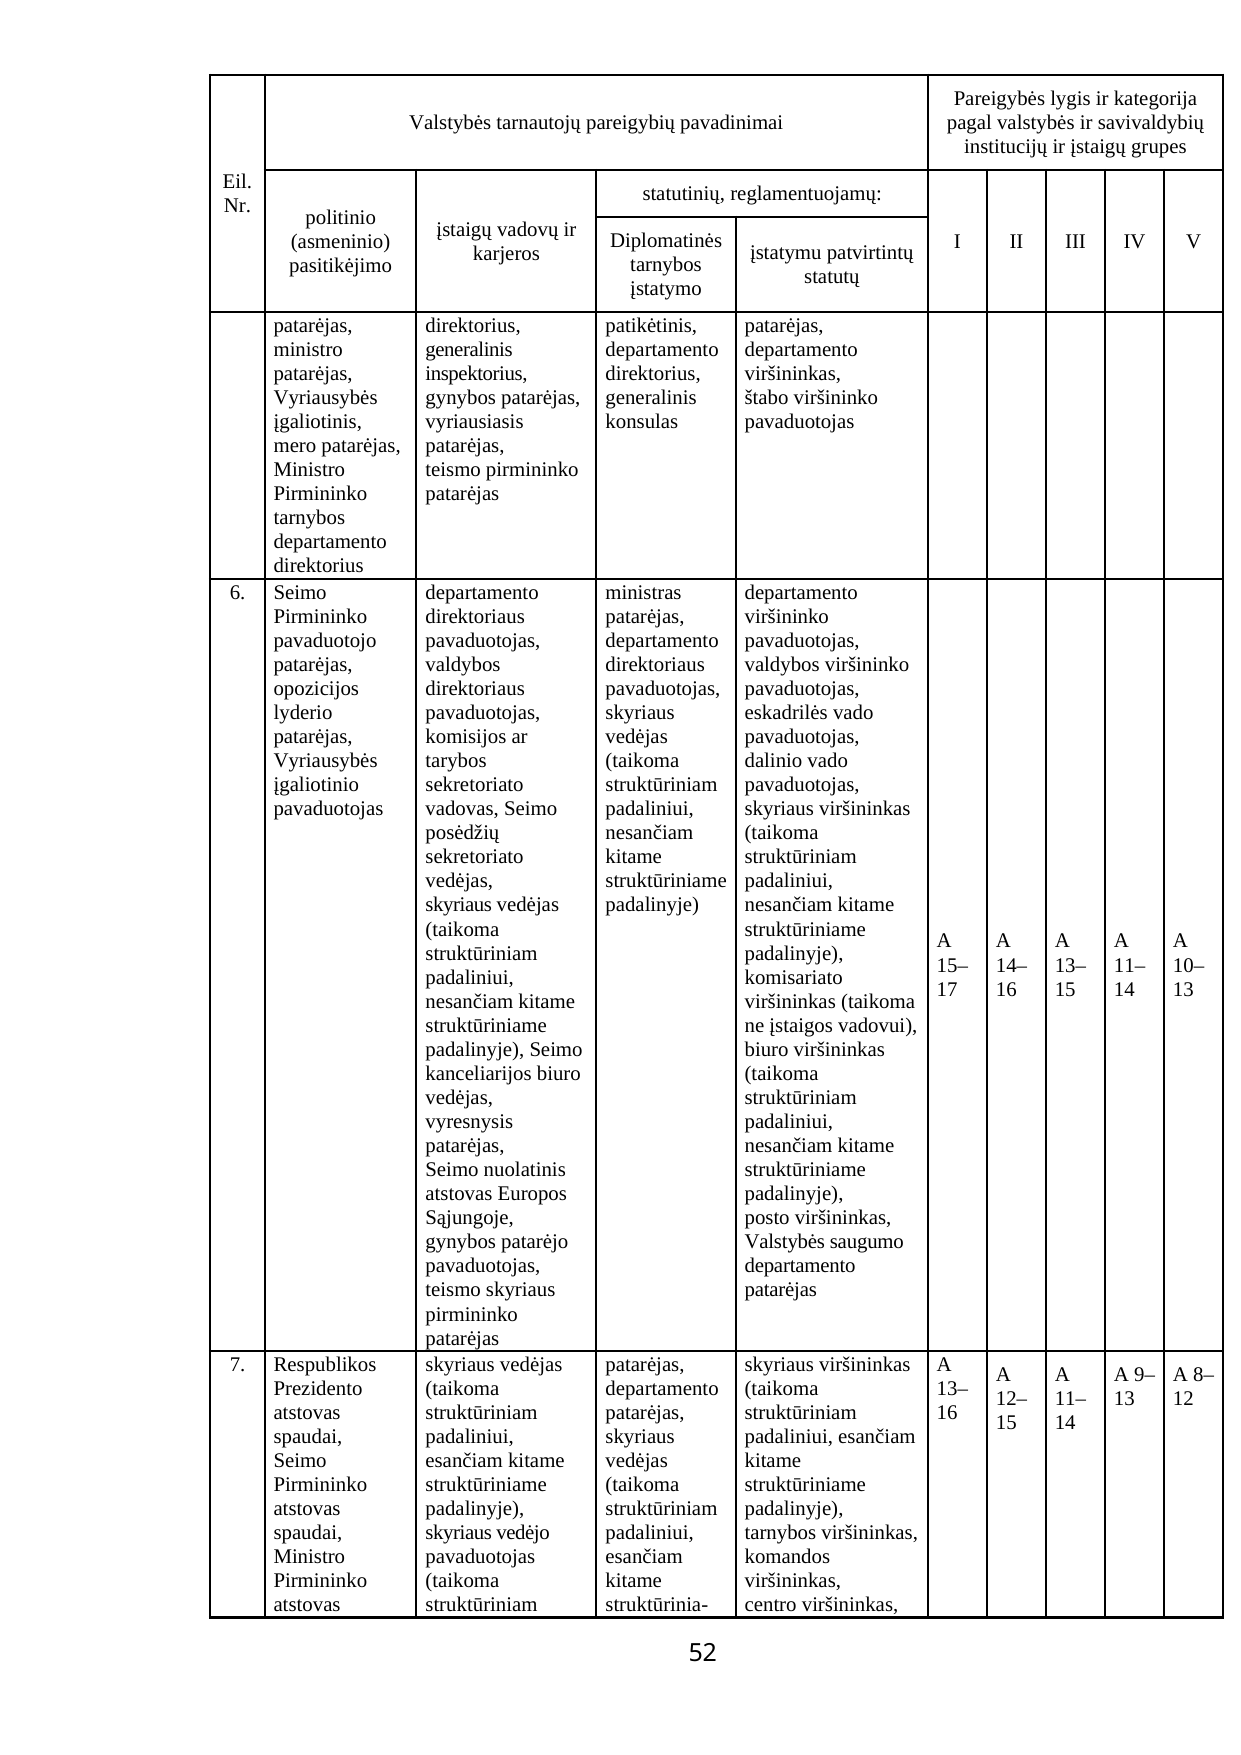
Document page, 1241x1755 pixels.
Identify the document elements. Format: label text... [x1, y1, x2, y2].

table_cell III [1047, 171, 1104, 311]
table_cell patarėjas, departamento viršininkas, štabo viršininko pavaduotojas [737, 313, 927, 577]
table_cell departamento viršininko pavaduotojas, valdybos viršininko pavaduotojas, eskadrilės vado pavaduotojas, dalinio vado pavaduotojas, skyriaus viršininkas (taikoma struktūriniam padaliniui, nesančiam kitame struktūriniame padalinyje), komisariato viršininkas (taikoma ne įstaigos vadovui), biuro viršininkas (taikoma struktūriniam padaliniui, nesančiam kitame struktūriniame padalinyje), posto viršininkas, Valstybės saugumo departamento patarėjas [737, 580, 927, 1349]
table_cell [211, 313, 264, 577]
table_cell A 11–14 [1047, 1352, 1104, 1616]
table_cell V [1165, 171, 1222, 311]
table_cell I [929, 171, 986, 311]
table_cell skyriaus viršininkas (taikoma struktūriniam padaliniui, esančiam kitame struktūriniame padalinyje), tarnybos viršininkas, komandos viršininkas, centro viršininkas, [737, 1352, 927, 1616]
table_cell [1165, 313, 1222, 577]
table_cell direktorius, generalinis inspektorius, gynybos patarėjas, vyriausiasis patarėjas, teismo pirmininko patarėjas [417, 313, 595, 577]
table_cell 7. [211, 1352, 264, 1616]
table_cell IV [1106, 171, 1163, 311]
table_cell patarėjas, ministro patarėjas, Vyriausybės įgaliotinis, mero patarėjas, Ministro Pirmininko tarnybos departamento direktorius [266, 313, 415, 577]
table_cell 6. [211, 580, 264, 1349]
table_cell A 10–13 [1165, 580, 1222, 1349]
table_cell A 9–13 [1106, 1352, 1163, 1616]
table_header Valstybės tarnautojų pareigybių pavadinimai [266, 76, 927, 169]
table_cell A 14–16 [988, 580, 1045, 1349]
table_cell departamento direktoriaus pavaduotojas, valdybos direktoriaus pavaduotojas, komisijos ar tarybos sekretoriato vadovas, Seimo posėdžių sekretoriato vedėjas, skyriaus vedėjas (taikoma struktūriniam padaliniui, nesančiam kitame struktūriniame padalinyje), Seimo kanceliarijos biuro vedėjas, vyresnysis patarėjas, Seimo nuolatinis atstovas Europos Sąjungoje, gynybos patarėjo pavaduotojas, teismo skyriaus pirmininko patarėjas [417, 580, 595, 1349]
table_header Pareigybės lygis ir kategorija pagal valstybės ir savivaldybių institucijų ir įstaigų grupes [929, 76, 1222, 169]
table_cell A 11–14 [1106, 580, 1163, 1349]
table_cell A 13–15 [1047, 580, 1104, 1349]
table_cell ministras patarėjas, departamento direktoriaus pavaduotojas, skyriaus vedėjas (taikoma struktūriniam padaliniui, nesančiam kitame struktūriniame padalinyje) [597, 580, 735, 1349]
table_cell Respublikos Prezidento atstovas spaudai, Seimo Pirmininko atstovas spaudai, Ministro Pirmininko atstovas [266, 1352, 415, 1616]
table_cell politinio (asmeninio) pasitikėjimo [266, 171, 415, 311]
table_header Eil. Nr. [211, 76, 264, 311]
table_cell A 13–16 [929, 1352, 986, 1616]
table_cell [988, 313, 1045, 577]
table_cell A 15–17 [929, 580, 986, 1349]
table_cell skyriaus vedėjas (taikoma struktūriniam padaliniui, esančiam kitame struktūriniame padalinyje), skyriaus vedėjo pavaduotojas (taikoma struktūriniam [417, 1352, 595, 1616]
table_cell A 8–12 [1165, 1352, 1222, 1616]
table_cell patarėjas, departamento patarėjas, skyriaus vedėjas (taikoma struktūriniam padaliniui, esančiam kitame struktūrinia- [597, 1352, 735, 1616]
table_cell Diplomatinės tarnybos įstatymo [597, 218, 735, 311]
table_cell patikėtinis, departamento direktorius, generalinis konsulas [597, 313, 735, 577]
table_cell įstatymu patvirtintų statutų [737, 218, 927, 311]
table_cell [1047, 313, 1104, 577]
table_cell II [988, 171, 1045, 311]
table_cell A 12–15 [988, 1352, 1045, 1616]
table_cell [1106, 313, 1163, 577]
table_cell statutinių, reglamentuojamų: [597, 171, 927, 216]
table_cell Seimo Pirmininko pavaduotojo patarėjas, opozicijos lyderio patarėjas, Vyriausybės įgaliotinio pavaduotojas [266, 580, 415, 1349]
table_cell įstaigų vadovų ir karjeros [417, 171, 595, 311]
table_cell [929, 313, 986, 577]
